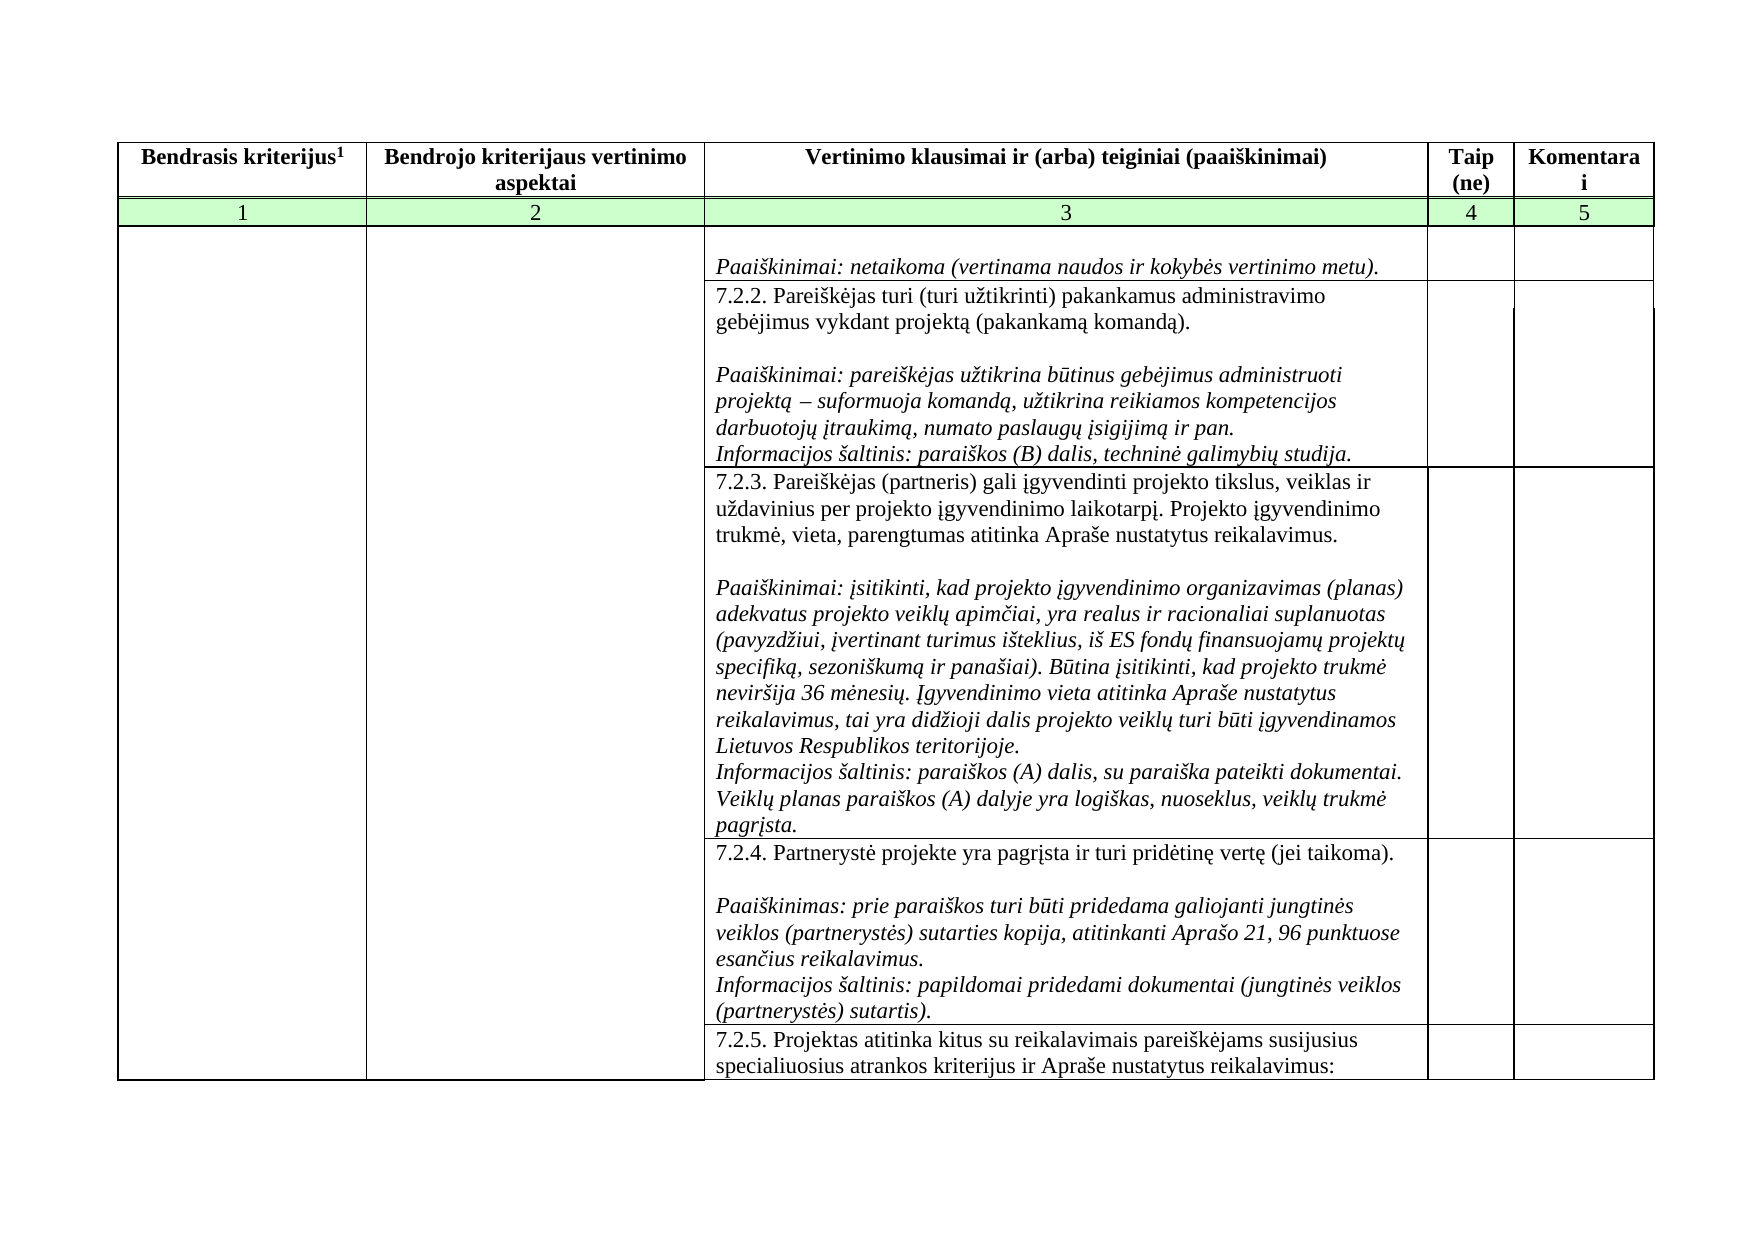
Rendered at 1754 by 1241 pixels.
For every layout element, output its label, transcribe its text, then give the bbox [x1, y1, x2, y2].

table_cell 7.2.4. Partnerystė projekte yra pagrįsta ir turi pridėtinę vertę (jei taikoma). Paaiškinimas: prie paraiškos turi būti pridedama galiojanti jungtinės veiklos (partnerystės) sutarties kopija, atitinkanti Aprašo 21, 96 punktuose esančius reikalavimus. Informacijos šaltinis: papildomai pridedami dokumentai (jungtinės veiklos (partnerystės) sutartis). [705, 839, 1427, 1024]
table_cell Paaiškinimai: netaikoma (vertinama naudos ir kokybės vertinimo metu). [705, 227, 1427, 280]
table_cell [367, 227, 704, 1079]
table_cell [119, 227, 366, 1079]
table_cell [1429, 1025, 1513, 1079]
table_header Vertinimo klausimai ir (arba) teiginiai (paaiškinimai) [705, 143, 1427, 196]
table_cell 3 [705, 199, 1427, 225]
table_header Komentarai [1515, 143, 1653, 196]
table_cell 2 [367, 199, 704, 225]
table_header Bendrasis kriterijus1 [119, 143, 366, 196]
table_header Taip (ne) [1429, 143, 1513, 196]
table_cell 5 [1515, 199, 1653, 225]
table_cell [1428, 308, 1513, 466]
table_cell 7.2.5. Projektas atitinka kitus su reikalavimais pareiškėjams susijusius specialiuosius atrankos kriterijus ir Apraše nustatytus reikalavimus: [705, 1025, 1427, 1079]
table_cell [1428, 227, 1514, 280]
table_cell [1515, 308, 1653, 466]
table_cell 7.2.2. Pareiškėjas turi (turi užtikrinti) pakankamus administravimo gebėjimus vykdant projektą (pakankamą komandą). Paaiškinimai: pareiškėjas užtikrina būtinus gebėjimus administruoti projektą – suformuoja komandą, užtikrina reikiamos kompetencijos darbuotojų įtraukimą, numato paslaugų įsigijimą ir pan. Informacijos šaltinis: paraiškos (B) dalis, techninė galimybių studija. [705, 281, 1427, 466]
table_cell [1428, 281, 1514, 308]
table_cell 7.2.3. Pareiškėjas (partneris) gali įgyvendinti projekto tikslus, veiklas ir uždavinius per projekto įgyvendinimo laikotarpį. Projekto įgyvendinimo trukmė, vieta, parengtumas atitinka Apraše nustatytus reikalavimus. Paaiškinimai: įsitikinti, kad projekto įgyvendinimo organizavimas (planas) adekvatus projekto veiklų apimčiai, yra realus ir racionaliai suplanuotas (pavyzdžiui, įvertinant turimus išteklius, iš ES fondų finansuojamų projektų specifiką, sezoniškumą ir panašiai). Būtina įsitikinti, kad projekto trukmė neviršija 36 mėnesių. Įgyvendinimo vieta atitinka Apraše nustatytus reikalavimus, tai yra didžioji dalis projekto veiklų turi būti įgyvendinamos Lietuvos Respublikos teritorijoje. Informacijos šaltinis: paraiškos (A) dalis, su paraiška pateikti dokumentai. Veiklų planas paraiškos (A) dalyje yra logiškas, nuoseklus, veiklų trukmė pagrįsta. [705, 468, 1427, 837]
table_cell 4 [1429, 199, 1513, 225]
table_cell [1429, 839, 1513, 1024]
table_cell 1 [119, 199, 366, 225]
table_cell [1515, 839, 1653, 1024]
table_cell [1515, 1025, 1653, 1079]
table_cell [1515, 468, 1653, 837]
table_header Bendrojo kriterijaus vertinimo aspektai [367, 143, 704, 196]
table_cell [1515, 281, 1653, 308]
table_cell [1429, 468, 1513, 837]
table_cell [1515, 227, 1653, 280]
